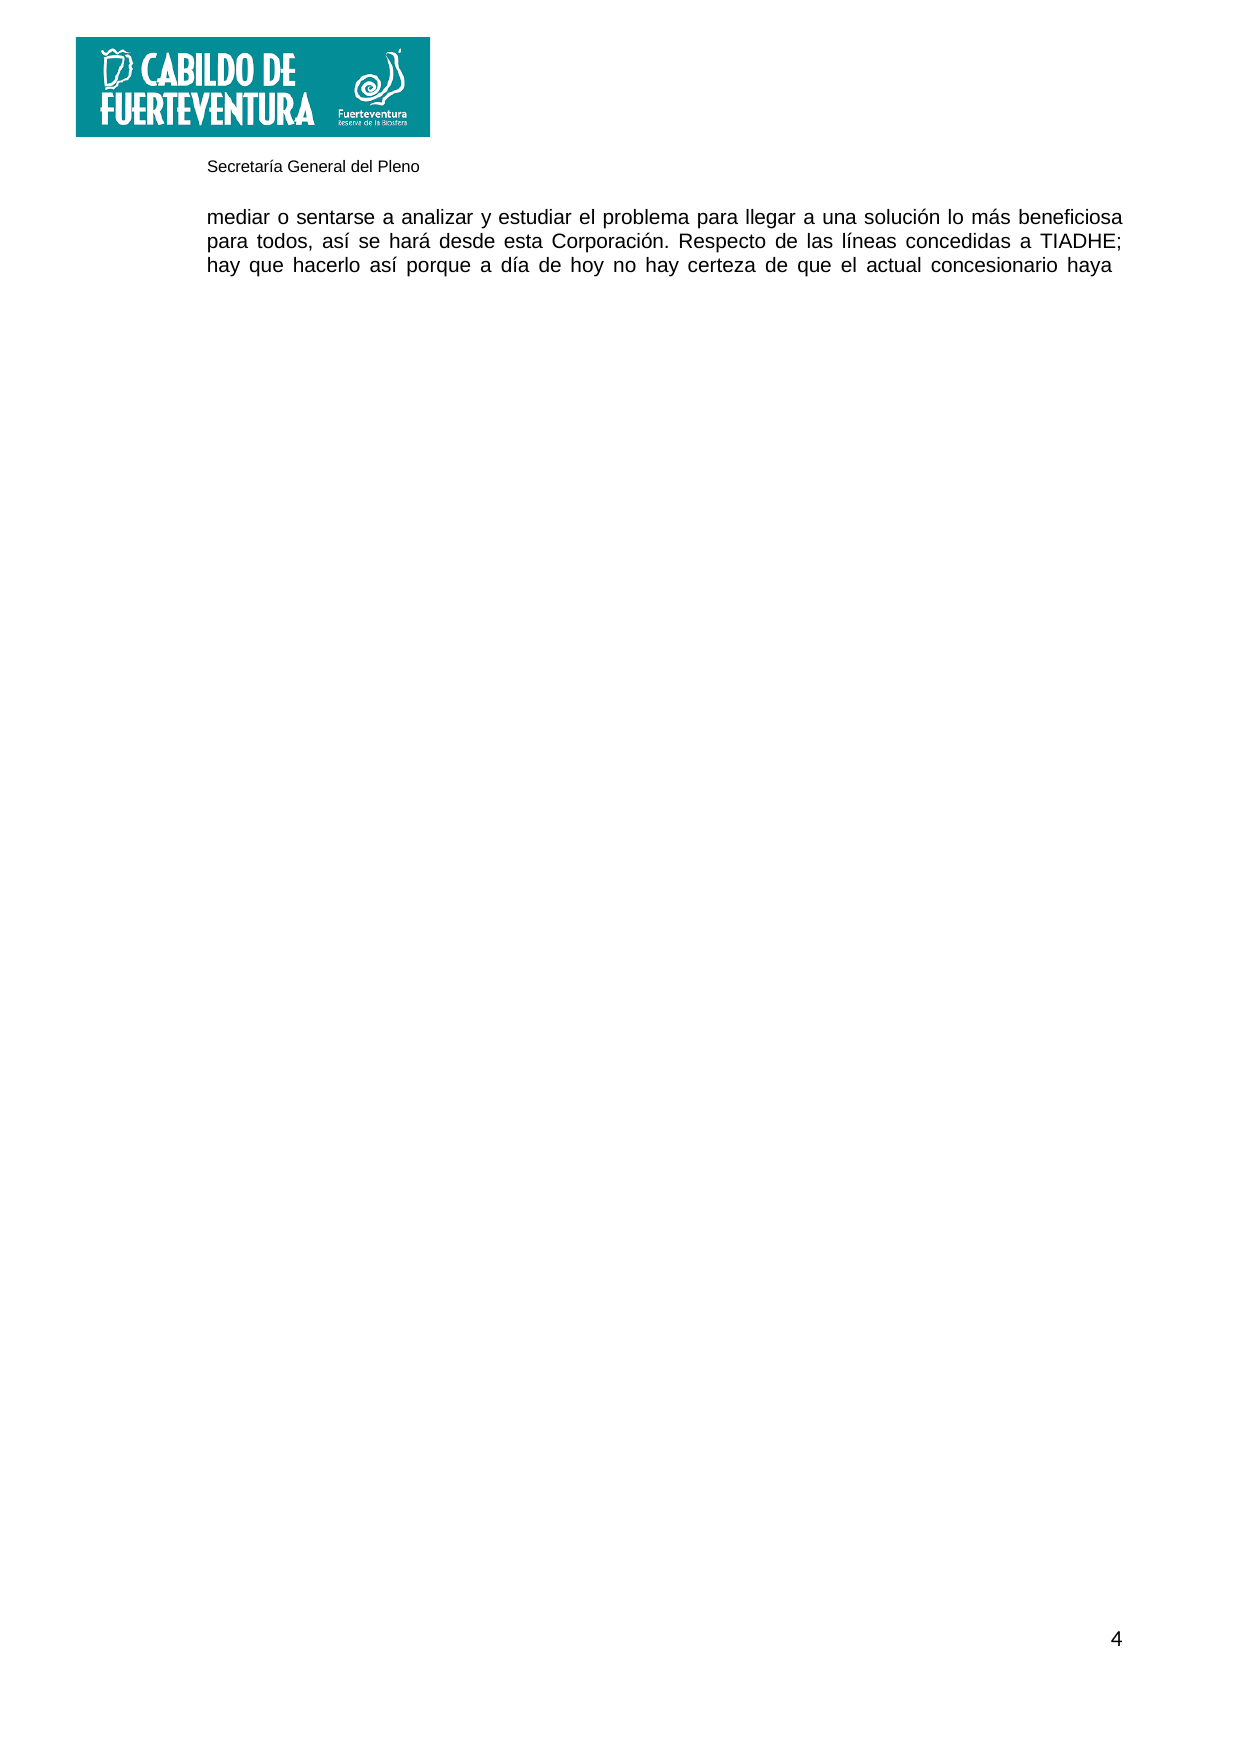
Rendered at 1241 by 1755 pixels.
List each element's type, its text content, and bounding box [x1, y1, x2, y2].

text mediar o sentarse a analizar y estudiar el problema para llegar a una solución lo más beneficiosa para todos, así se hará desde esta Corporación. Respecto de las líneas concedidas a TIADHE; hay que hacerlo así porque a día de hoy no hay certeza de que el actual concesionario haya [207, 204, 1123, 277]
